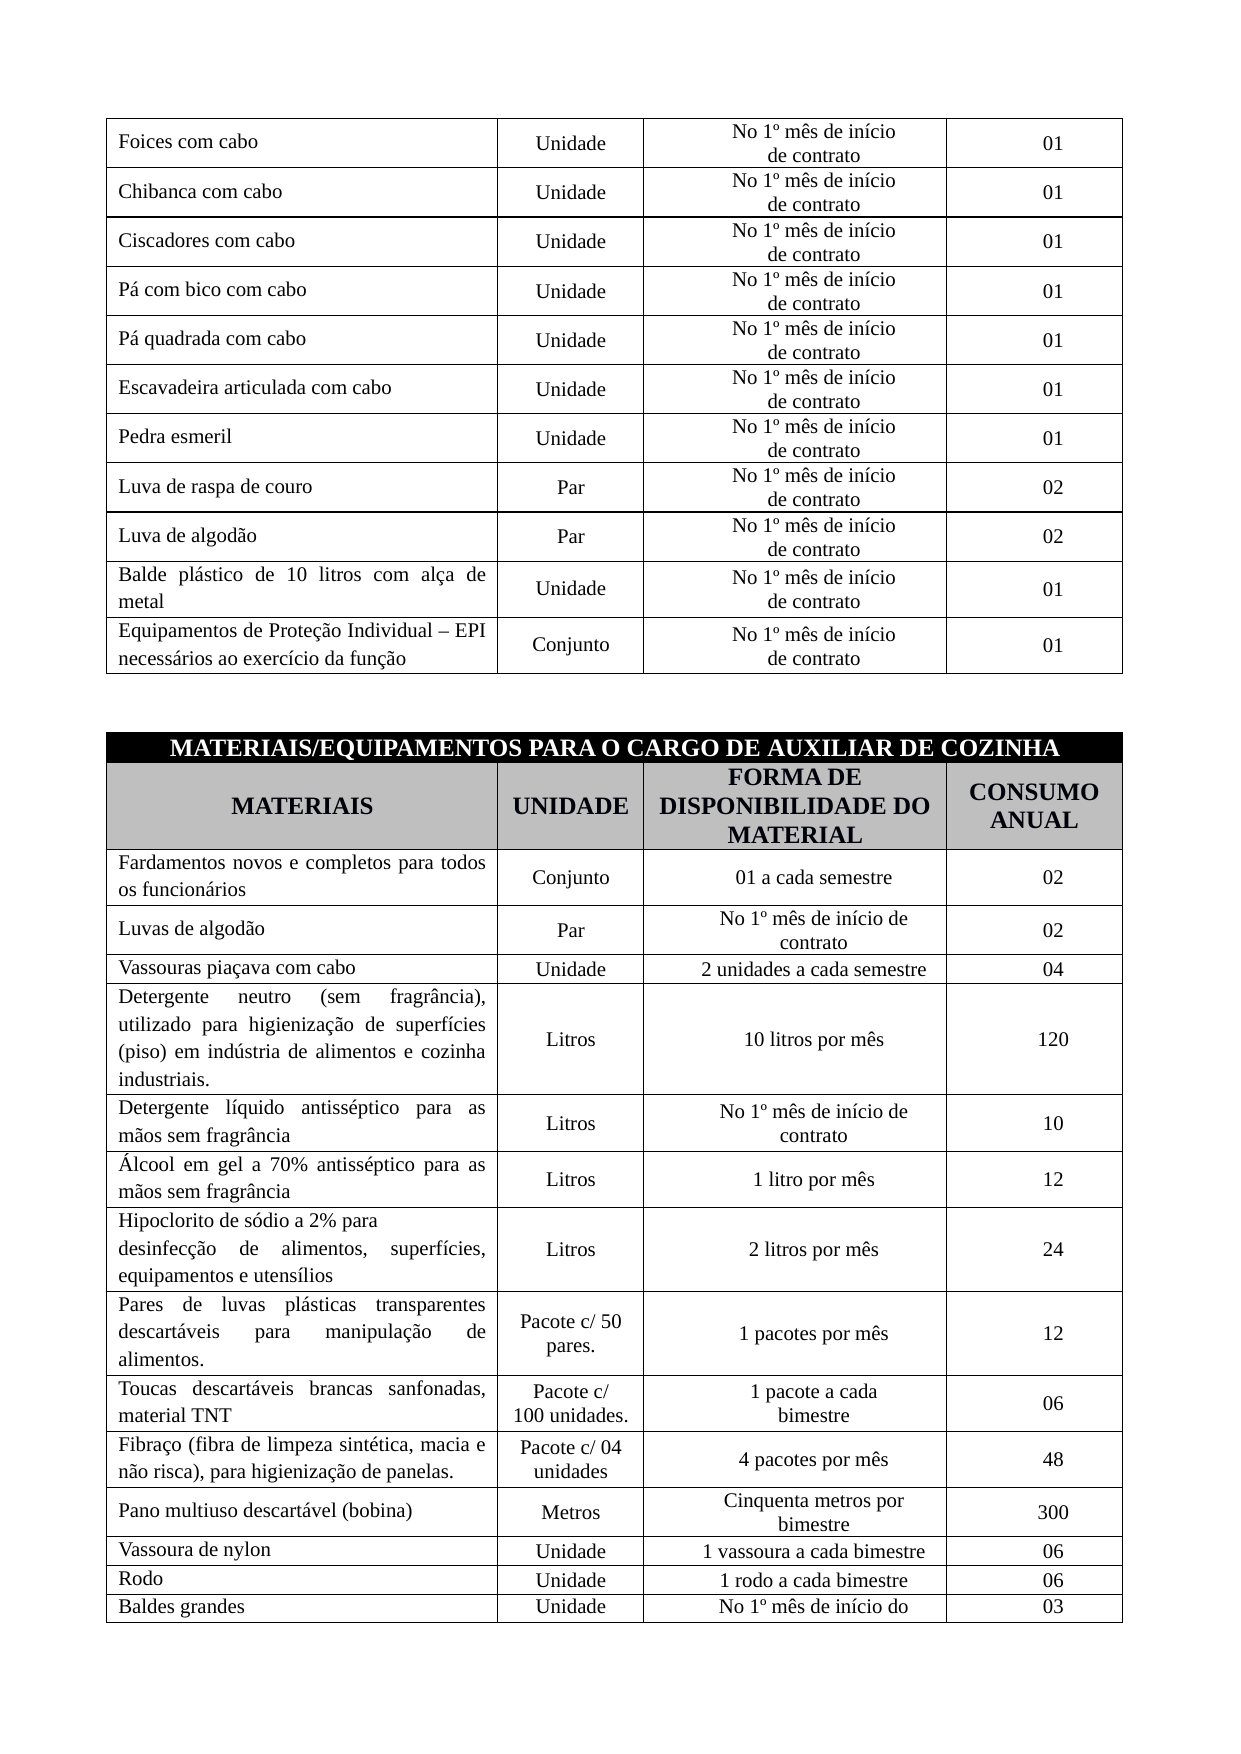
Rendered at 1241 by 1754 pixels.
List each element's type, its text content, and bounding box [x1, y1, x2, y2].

table_cell No 1º mês de início de contrato [644, 463, 946, 511]
table_cell Litros [498, 1095, 643, 1151]
table_cell Baldes grandes [107, 1595, 497, 1622]
table_cell Vassouras piaçava com cabo [107, 955, 497, 983]
table_cell Foices com cabo [107, 119, 497, 167]
table_cell 04 [947, 955, 1122, 983]
table_cell Pacote c/ 100 unidades. [498, 1376, 643, 1431]
table_cell Par [498, 463, 643, 511]
table_cell Unidade [498, 562, 643, 617]
table_cell 300 [947, 1488, 1122, 1536]
table_cell 10 [947, 1095, 1122, 1151]
table_cell Ciscadores com cabo [107, 218, 497, 266]
table_cell 01 a cada semestre [644, 850, 946, 905]
table_cell Pacote c/ 50 pares. [498, 1292, 643, 1374]
table_cell Conjunto [498, 850, 643, 905]
table_cell 02 [947, 906, 1122, 954]
table_cell 01 [947, 119, 1122, 167]
table_cell 01 [947, 316, 1122, 364]
table_cell Luvas de algodão [107, 906, 497, 954]
table_cell 12 [947, 1292, 1122, 1374]
table_cell Conjunto [498, 618, 643, 673]
table_cell 06 [947, 1376, 1122, 1431]
table_cell Chibanca com cabo [107, 168, 497, 216]
table_cell Pano multiuso descartável (bobina) [107, 1488, 497, 1536]
table_cell Unidade [498, 365, 643, 413]
table_cell No 1º mês de início de contrato [644, 119, 946, 167]
table_cell Pá quadrada com cabo [107, 316, 497, 364]
table_cell No 1º mês de início de contrato [644, 267, 946, 315]
table_cell 02 [947, 513, 1122, 561]
table_cell Vassoura de nylon [107, 1537, 497, 1565]
table_cell Litros [498, 1152, 643, 1207]
table_cell 02 [947, 850, 1122, 905]
table_cell Pedra esmeril [107, 414, 497, 462]
table_cell No 1º mês de início do [644, 1595, 946, 1622]
table_cell Rodo [107, 1566, 497, 1593]
table_cell 03 [947, 1595, 1122, 1622]
table_cell Detergente neutro (sem fragrância), utilizado para higienização de superfícies (piso) em indústria de alimentos e cozinha industriais. [107, 984, 497, 1094]
table_cell No 1º mês de início de contrato [644, 618, 946, 673]
table_cell Fibraço (fibra de limpeza sintética, macia e não risca), para higienização de panelas. [107, 1432, 497, 1487]
table_cell Escavadeira articulada com cabo [107, 365, 497, 413]
table_cell 02 [947, 463, 1122, 511]
table_cell 1 rodo a cada bimestre [644, 1566, 946, 1593]
table_cell No 1º mês de início de contrato [644, 414, 946, 462]
table_cell 2 litros por mês [644, 1208, 946, 1291]
table_cell 06 [947, 1537, 1122, 1565]
table_cell Unidade [498, 955, 643, 983]
table_cell Unidade [498, 267, 643, 315]
table_cell Unidade [498, 1566, 643, 1593]
table_cell No 1º mês de início de contrato [644, 365, 946, 413]
table_cell No 1º mês de início de contrato [644, 168, 946, 216]
table_cell 24 [947, 1208, 1122, 1291]
table_cell Pacote c/ 04 unidades [498, 1432, 643, 1487]
table_cell Hipoclorito de sódio a 2% para desinfecção de alimentos, superfícies, equipamentos e utensílios [107, 1208, 497, 1291]
table_cell 01 [947, 365, 1122, 413]
table_header MATERIAIS/EQUIPAMENTOS PARA O CARGO DE AUXILIAR DE COZINHA [107, 733, 1122, 761]
table_cell 1 litro por mês [644, 1152, 946, 1207]
table_cell Litros [498, 1208, 643, 1291]
table_cell Balde plástico de 10 litros com alça de metal [107, 562, 497, 617]
table_cell 48 [947, 1432, 1122, 1487]
table_cell Detergente líquido antisséptico para as mãos sem fragrância [107, 1095, 497, 1151]
table_cell No 1º mês de início de contrato [644, 316, 946, 364]
table_cell Par [498, 513, 643, 561]
table_cell Pá com bico com cabo [107, 267, 497, 315]
table_cell No 1º mês de início de contrato [644, 513, 946, 561]
table_cell 12 [947, 1152, 1122, 1207]
table_cell Álcool em gel a 70% antisséptico para as mãos sem fragrância [107, 1152, 497, 1207]
table_cell Equipamentos de Proteção Individual – EPI necessários ao exercício da função [107, 618, 497, 673]
table_cell 1 pacote a cada bimestre [644, 1376, 946, 1431]
table_cell Luva de raspa de couro [107, 463, 497, 511]
table_cell Metros [498, 1488, 643, 1536]
table_cell Unidade [498, 168, 643, 216]
table_cell 01 [947, 414, 1122, 462]
table_cell No 1º mês de início de contrato [644, 218, 946, 266]
table_cell Unidade [498, 119, 643, 167]
table_cell 10 litros por mês [644, 984, 946, 1094]
table_cell Cinquenta metros por bimestre [644, 1488, 946, 1536]
table_cell 06 [947, 1566, 1122, 1593]
table_cell Litros [498, 984, 643, 1094]
table_cell 01 [947, 562, 1122, 617]
table_cell 01 [947, 618, 1122, 673]
table_cell Unidade [498, 1537, 643, 1565]
table_cell Unidade [498, 218, 643, 266]
table_cell MATERIAIS [107, 763, 497, 849]
table_cell 2 unidades a cada semestre [644, 955, 946, 983]
table_cell 1 vassoura a cada bimestre [644, 1537, 946, 1565]
table_cell 1 pacotes por mês [644, 1292, 946, 1374]
table_cell Fardamentos novos e completos para todos os funcionários [107, 850, 497, 905]
table_cell CONSUMO ANUAL [947, 763, 1122, 849]
table_cell FORMA DE DISPONIBILIDADE DO MATERIAL [644, 763, 946, 849]
table_cell 01 [947, 218, 1122, 266]
table_cell Unidade [498, 414, 643, 462]
table_cell UNIDADE [498, 763, 643, 849]
table_cell Toucas descartáveis brancas sanfonadas, material TNT [107, 1376, 497, 1431]
table_cell No 1º mês de início de contrato [644, 906, 946, 954]
table_cell Luva de algodão [107, 513, 497, 561]
table_cell Pares de luvas plásticas transparentes descartáveis para manipulação de alimentos. [107, 1292, 497, 1374]
table_cell 01 [947, 168, 1122, 216]
table_cell No 1º mês de início de contrato [644, 1095, 946, 1151]
table_cell No 1º mês de início de contrato [644, 562, 946, 617]
table_cell Unidade [498, 316, 643, 364]
table_cell 120 [947, 984, 1122, 1094]
table_cell 01 [947, 267, 1122, 315]
table_cell 4 pacotes por mês [644, 1432, 946, 1487]
table_cell Par [498, 906, 643, 954]
table_cell Unidade [498, 1595, 643, 1622]
